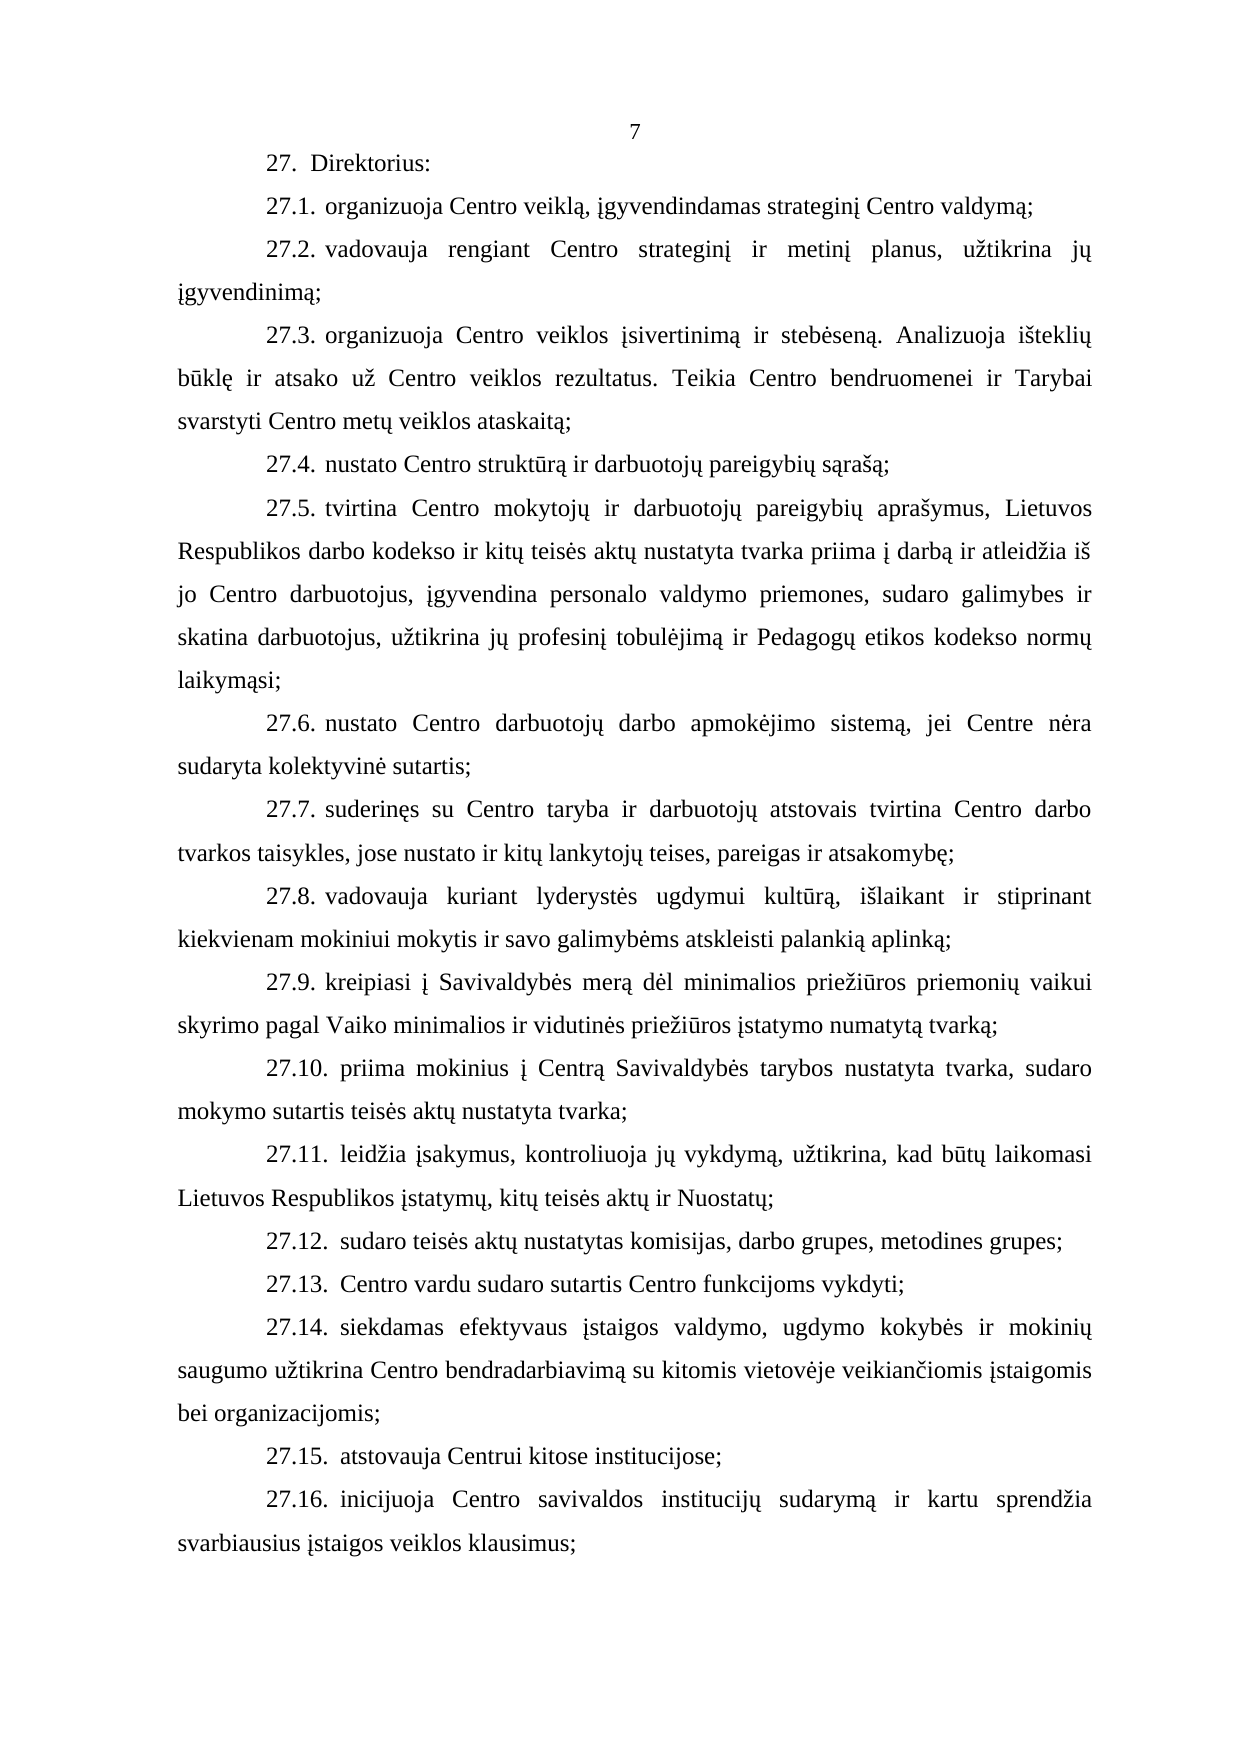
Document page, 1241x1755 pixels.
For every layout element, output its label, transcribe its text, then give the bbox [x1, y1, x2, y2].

text 27.15. atstovauja Centrui kitose institucijose; [177, 1441, 1093, 1470]
text 27.6. nustato Centro darbuotojų darbo apmokėjimo sistemą, jei Centre nėra sudaryta kolektyvinė sutartis; [177, 708, 1093, 780]
text 27.3. organizuoja Centro veiklos įsivertinimą ir stebėseną. Analizuoja išteklių būklę ir atsako už Centro veiklos rezultatus. Teikia Centro bendruomenei ir Tarybai svarstyti Centro metų veiklos ataskaitą; [177, 320, 1093, 435]
text 27.4. nustato Centro struktūrą ir darbuotojų pareigybių sąrašą; [177, 449, 1093, 478]
text 27.11. leidžia įsakymus, kontroliuoja jų vykdymą, užtikrina, kad būtų laikomasi Lietuvos Respublikos įstatymų, kitų teisės aktų ir Nuostatų; [177, 1139, 1093, 1211]
text 27.16. inicijuoja Centro savivaldos institucijų sudarymą ir kartu sprendžia svarbiausius įstaigos veiklos klausimus; [177, 1484, 1093, 1556]
text 27.14. siekdamas efektyvaus įstaigos valdymo, ugdymo kokybės ir mokinių saugumo užtikrina Centro bendradarbiavimą su kitomis vietovėje veikiančiomis įstaigomis bei organizacijomis; [177, 1312, 1093, 1427]
text 27.2. vadovauja rengiant Centro strateginį ir metinį planus, užtikrina jų įgyvendinimą; [177, 234, 1093, 306]
text 27.9. kreipiasi į Savivaldybės merą dėl minimalios priežiūros priemonių vaikui skyrimo pagal Vaiko minimalios ir vidutinės priežiūros įstatymo numatytą tvarką; [177, 967, 1093, 1039]
text 27.1. organizuoja Centro veiklą, įgyvendindamas strateginį Centro valdymą; [177, 191, 1093, 219]
text 27.10. priima mokinius į Centrą Savivaldybės tarybos nustatyta tvarka, sudaro mokymo sutartis teisės aktų nustatyta tvarka; [177, 1053, 1093, 1125]
text 27.13. Centro vardu sudaro sutartis Centro funkcijoms vykdyti; [177, 1269, 1093, 1298]
text 27.5. tvirtina Centro mokytojų ir darbuotojų pareigybių aprašymus, Lietuvos Respublikos darbo kodekso ir kitų teisės aktų nustatyta tvarka priima į darbą ir atleidžia iš jo Centro darbuotojus, įgyvendina personalo valdymo priemones, sudaro galimybes ir skatina darbuotojus, užtikrina jų profesinį tobulėjimą ir Pedagogų etikos kodekso normų laikymąsi; [177, 493, 1093, 694]
text 27.7. suderinęs su Centro taryba ir darbuotojų atstovais tvirtina Centro darbo tvarkos taisykles, jose nustato ir kitų lankytojų teises, pareigas ir atsakomybę; [177, 794, 1093, 866]
text 27.8. vadovauja kuriant lyderystės ugdymui kultūrą, išlaikant ir stiprinant kiekvienam mokiniui mokytis ir savo galimybėms atskleisti palankią aplinką; [177, 881, 1093, 953]
text 27.12. sudaro teisės aktų nustatytas komisijas, darbo grupes, metodines grupes; [177, 1226, 1093, 1254]
text 27. Direktorius: [177, 148, 1093, 176]
